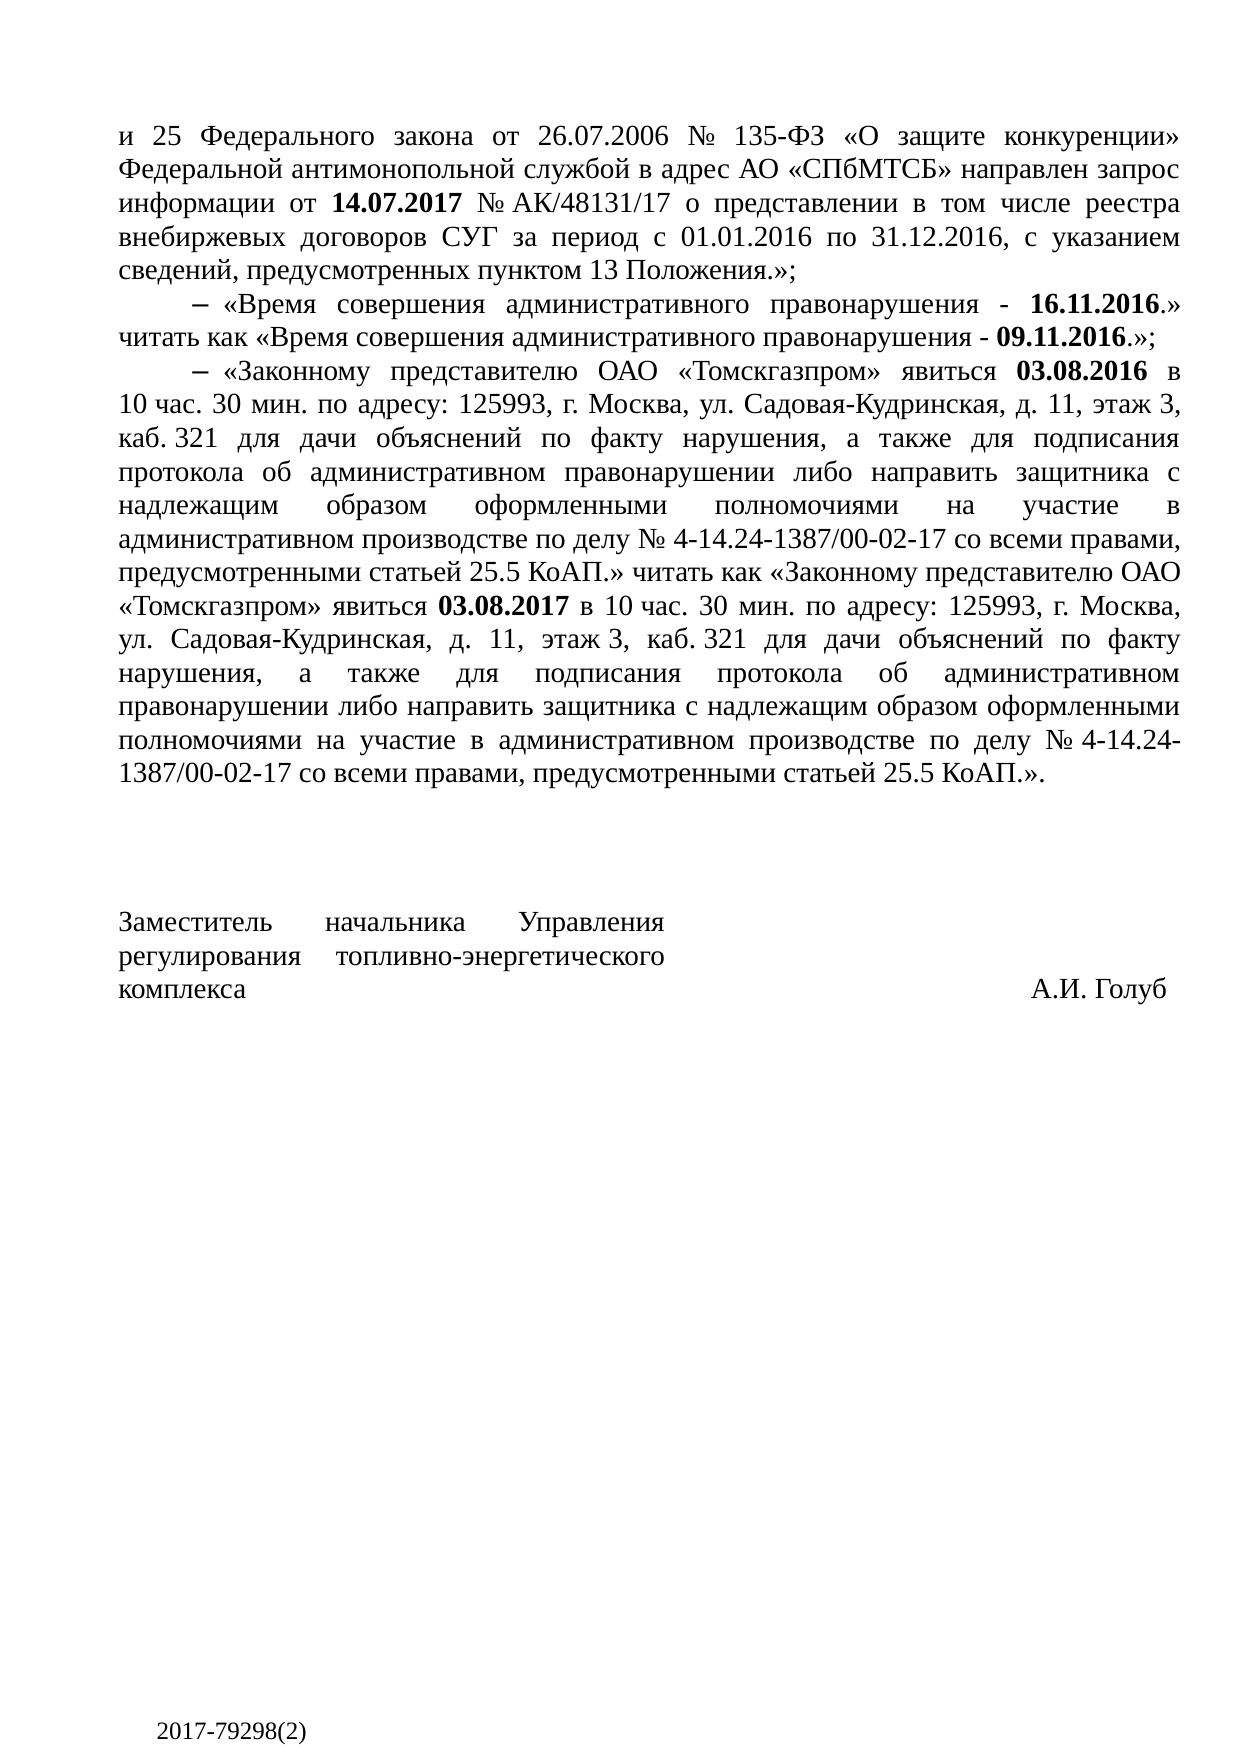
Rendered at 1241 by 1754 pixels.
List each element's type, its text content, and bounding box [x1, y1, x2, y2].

table_header А.И. Голуб [871, 904, 1167, 1034]
table_header Заместитель начальника Управления регулирования топливно-энергетического комплекса [118, 904, 665, 1034]
table_header [665, 904, 871, 1034]
list и 25 Федерального закона от 26.07.2006 № 135-ФЗ «О защите конкуренции» Федеральной антимонопольной службой в адрес АО «СПбМТСБ» направлен запрос информации от 14.07.2017 № АК/48131/17 о представлении в том числе реестра внебиржевых договоров СУГ за период с 01.01.2016 по 31.12.2016, с указанием сведений, предусмотренных пунктом 13 Положения.»; [118, 118, 1181, 286]
list «Законному представителю ОАО «Томскгазпром» явиться 03.08.2016 в 10 час. 30 мин. по адресу: 125993, г. Москва, ул. Садовая-Кудринская, д. 11, этаж 3, каб. 321 для дачи объяснений по факту нарушения, а также для подписания протокола об административном правонарушении либо направить защитника с надлежащим образом оформленными полномочиями на участие в административном производстве по делу № 4-14.24-1387/00-02-17 со всеми правами, предусмотренными статьей 25.5 КоАП.» читать как «Законному представителю ОАО «Томскгазпром» явиться 03.08.2017 в 10 час. 30 мин. по адресу: 125993, г. Москва, ул. Садовая-Кудринская, д. 11, этаж 3, каб. 321 для дачи объяснений по факту нарушения, а также для подписания протокола об административном правонарушении либо направить защитника с надлежащим образом оформленными полномочиями на участие в административном производстве по делу № 4-14.24-1387/00-02-17 со всеми правами, предусмотренными статьей 25.5 КоАП.». [118, 353, 1181, 789]
list «Время совершения административного правонарушения - 16.11.2016.» читать как «Время совершения административного правонарушения - 09.11.2016.»; [118, 286, 1181, 353]
